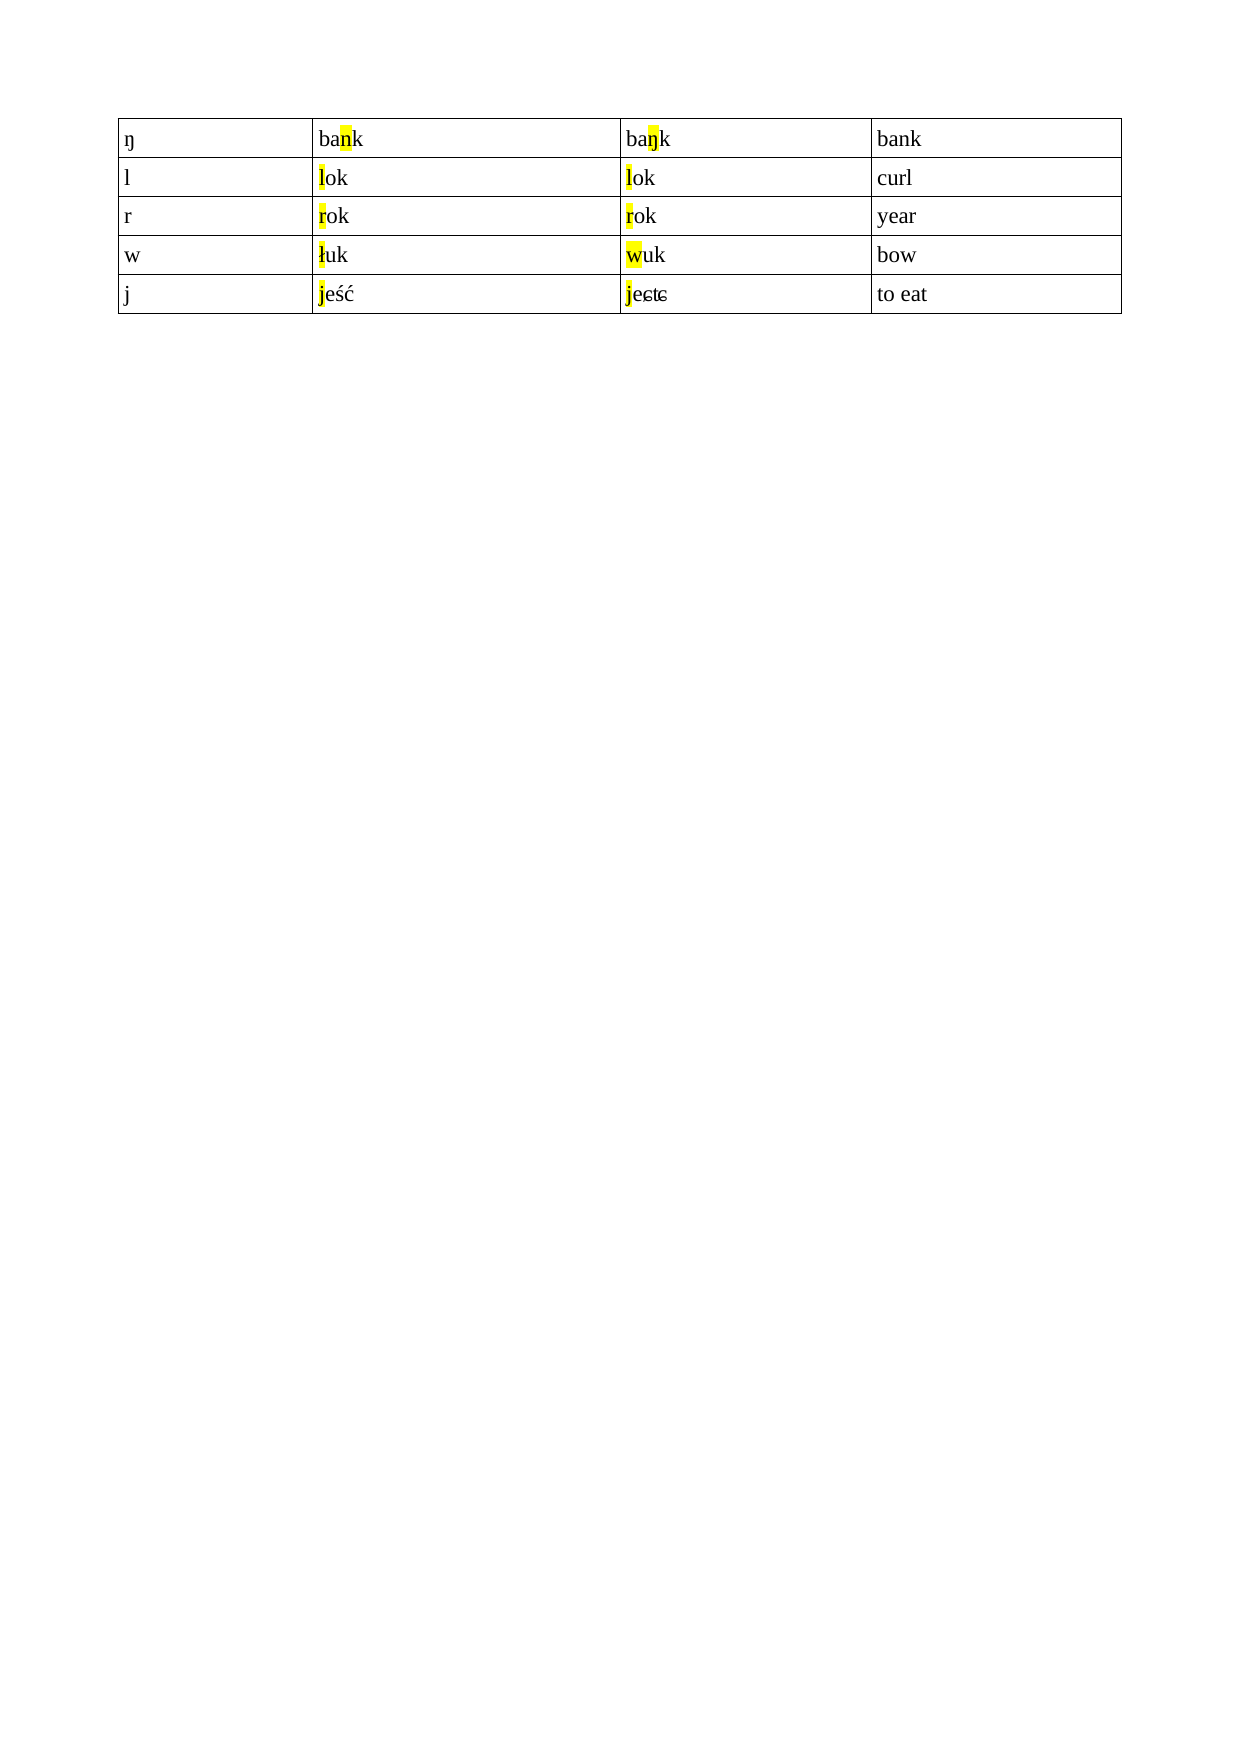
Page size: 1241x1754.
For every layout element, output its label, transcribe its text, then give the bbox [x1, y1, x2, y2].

table_cell w [119, 236, 312, 273]
table_cell lok [621, 158, 871, 196]
table_cell curl [872, 158, 1121, 196]
table_cell bank [313, 119, 620, 157]
table_cell jeɕʨ [621, 275, 871, 312]
table_cell year [872, 197, 1121, 235]
table_cell j [119, 275, 312, 312]
table_cell rok [621, 197, 871, 235]
table_cell bank [872, 119, 1121, 157]
table_cell ŋ [119, 119, 312, 157]
table_cell jeść [313, 275, 620, 312]
table_cell wuk [621, 236, 871, 273]
table_cell r [119, 197, 312, 235]
table_cell to eat [872, 275, 1121, 312]
table_cell łuk [313, 236, 620, 273]
table_cell l [119, 158, 312, 196]
table_cell rok [313, 197, 620, 235]
table_cell lok [313, 158, 620, 196]
table_cell bow [872, 236, 1121, 273]
table_cell baŋk [621, 119, 871, 157]
